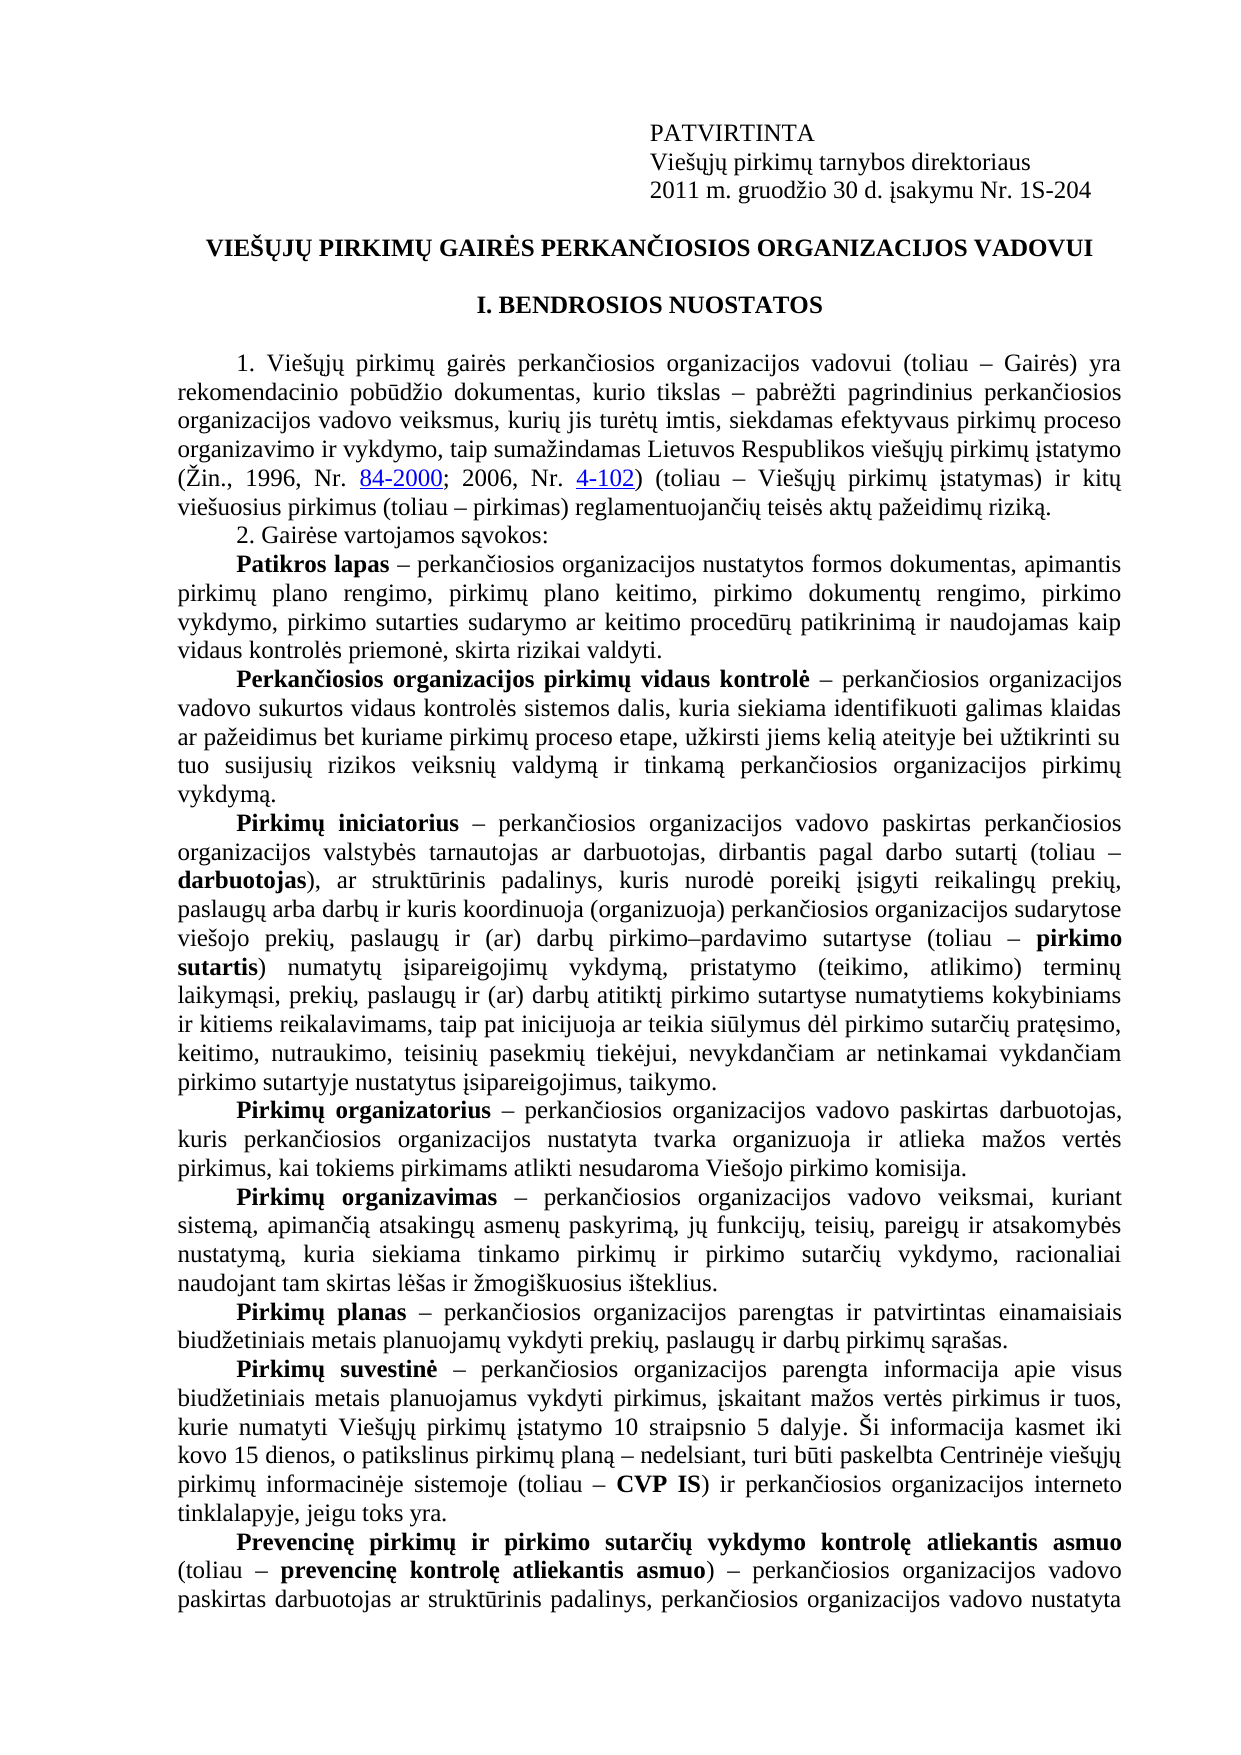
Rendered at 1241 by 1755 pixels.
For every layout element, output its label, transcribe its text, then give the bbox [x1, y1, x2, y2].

text 2011 m. gruodžio 30 d. įsakymu Nr. 1S-204 [649, 176, 1122, 204]
text Patikros lapas – perkančiosios organizacijos nustatytos formos dokumentas, apimantis pirkimų plano rengimo, pirkimų plano keitimo, pirkimo dokumentų rengimo, pirkimo vykdymo, pirkimo sutarties sudarymo ar keitimo procedūrų patikrinimą ir naudojamas kaip vidaus kontrolės priemonė, skirta rizikai valdyti. [177, 549, 1122, 664]
text Pirkimų organizavimas – perkančiosios organizacijos vadovo veiksmai, kuriant sistemą, apimančią atsakingų asmenų paskyrimą, jų funkcijų, teisių, pareigų ir atsakomybės nustatymą, kuria siekiama tinkamo pirkimų ir pirkimo sutarčių vykdymo, racionaliai naudojant tam skirtas lėšas ir žmogiškuosius išteklius. [177, 1182, 1122, 1297]
text I. BENDROSIOS NUOSTATOS [177, 291, 1122, 319]
text PATVIRTINTA [649, 118, 1122, 147]
text Prevencinę pirkimų ir pirkimo sutarčių vykdymo kontrolę atliekantis asmuo (toliau – prevencinę kontrolę atliekantis asmuo) – perkančiosios organizacijos vadovo paskirtas darbuotojas ar struktūrinis padalinys, perkančiosios organizacijos vadovo nustatyta [177, 1527, 1122, 1613]
text Pirkimų iniciatorius – perkančiosios organizacijos vadovo paskirtas perkančiosios organizacijos valstybės tarnautojas ar darbuotojas, dirbantis pagal darbo sutartį (toliau – darbuotojas), ar struktūrinis padalinys, kuris nurodė poreikį įsigyti reikalingų prekių, paslaugų arba darbų ir kuris koordinuoja (organizuoja) perkančiosios organizacijos sudarytose viešojo prekių, paslaugų ir (ar) darbų pirkimo–pardavimo sutartyse (toliau – pirkimo sutartis) numatytų įsipareigojimų vykdymą, pristatymo (teikimo, atlikimo) terminų laikymąsi, prekių, paslaugų ir (ar) darbų atitiktį pirkimo sutartyse numatytiems kokybiniams ir kitiems reikalavimams, taip pat inicijuoja ar teikia siūlymus dėl pirkimo sutarčių pratęsimo, keitimo, nutraukimo, teisinių pasekmių tiekėjui, nevykdančiam ar netinkamai vykdančiam pirkimo sutartyje nustatytus įsipareigojimus, taikymo. [177, 808, 1122, 1096]
text 1. Viešųjų pirkimų gairės perkančiosios organizacijos vadovui (toliau – Gairės) yra rekomendacinio pobūdžio dokumentas, kurio tikslas – pabrėžti pagrindinius perkančiosios organizacijos vadovo veiksmus, kurių jis turėtų imtis, siekdamas efektyvaus pirkimų proceso organizavimo ir vykdymo, taip sumažindamas Lietuvos Respublikos viešųjų pirkimų įstatymo (Žin., 1996, Nr. 84-2000; 2006, Nr. 4-102) (toliau – Viešųjų pirkimų įstatymas) ir kitų viešuosius pirkimus (toliau – pirkimas) reglamentuojančių teisės aktų pažeidimų riziką. [177, 348, 1122, 521]
text VIEŠŲJŲ PIRKIMŲ GAIRĖS PERKANČIOSIOS ORGANIZACIJOS VADOVUI [177, 233, 1122, 262]
text Pirkimų suvestinė – perkančiosios organizacijos parengta informacija apie visus biudžetiniais metais planuojamus vykdyti pirkimus, įskaitant mažos vertės pirkimus ir tuos, kurie numatyti Viešųjų pirkimų įstatymo 10 straipsnio 5 dalyje. Ši informacija kasmet iki kovo 15 dienos, o patikslinus pirkimų planą – nedelsiant, turi būti paskelbta Centrinėje viešųjų pirkimų informacinėje sistemoje (toliau – CVP IS) ir perkančiosios organizacijos interneto tinklalapyje, jeigu toks yra. [177, 1354, 1122, 1527]
text Pirkimų planas – perkančiosios organizacijos parengtas ir patvirtintas einamaisiais biudžetiniais metais planuojamų vykdyti prekių, paslaugų ir darbų pirkimų sąrašas. [177, 1297, 1122, 1354]
text 2. Gairėse vartojamos sąvokos: [177, 521, 1122, 549]
text Viešųjų pirkimų tarnybos direktoriaus [649, 147, 1122, 176]
text Pirkimų organizatorius – perkančiosios organizacijos vadovo paskirtas darbuotojas, kuris perkančiosios organizacijos nustatyta tvarka organizuoja ir atlieka mažos vertės pirkimus, kai tokiems pirkimams atlikti nesudaroma Viešojo pirkimo komisija. [177, 1096, 1122, 1182]
text Perkančiosios organizacijos pirkimų vidaus kontrolė – perkančiosios organizacijos vadovo sukurtos vidaus kontrolės sistemos dalis, kuria siekiama identifikuoti galimas klaidas ar pažeidimus bet kuriame pirkimų proceso etape, užkirsti jiems kelią ateityje bei užtikrinti su tuo susijusių rizikos veiksnių valdymą ir tinkamą perkančiosios organizacijos pirkimų vykdymą. [177, 664, 1122, 808]
